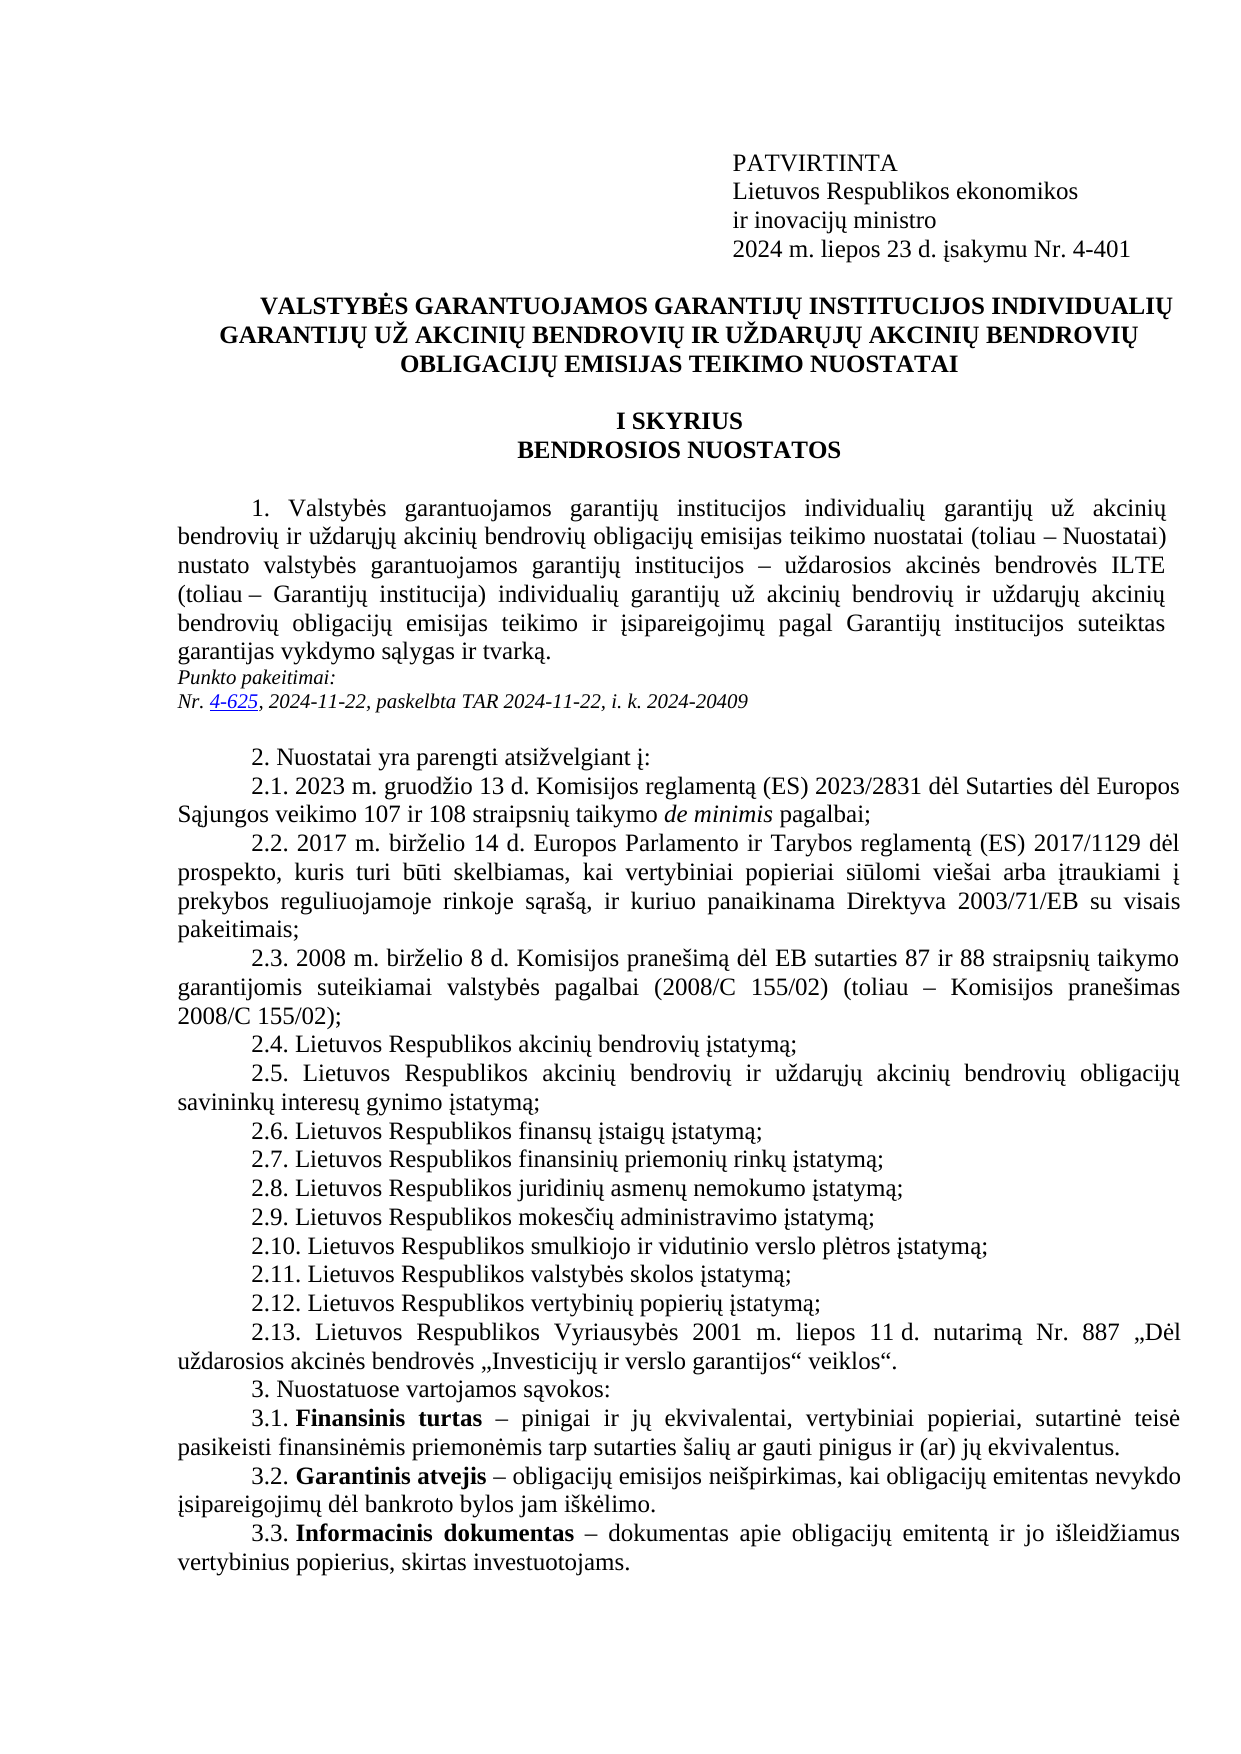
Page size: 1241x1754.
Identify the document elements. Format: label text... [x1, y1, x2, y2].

text 3.2. Garantinis atvejis – obligacijų emisijos neišpirkimas, kai obligacijų emitentas nevykdo įsipareigojimų dėl bankroto bylos jam iškėlimo. [177, 1461, 1181, 1518]
text 2. Nuostatai yra parengti atsižvelgiant į: [177, 742, 1181, 771]
text 2024 m. liepos 23 d. įsakymu Nr. 4-401 [177, 234, 1181, 263]
text 2.4. Lietuvos Respublikos akcinių bendrovių įstatymą; [177, 1029, 1181, 1058]
text Nr. 4-625, 2024-11-22, paskelbta TAR 2024-11-22, i. k. 2024-20409 [177, 689, 1181, 713]
text 2.1. 2023 m. gruodžio 13 d. Komisijos reglamentą (ES) 2023/2831 dėl Sutarties dėl Europos Sąjungos veikimo 107 ir 108 straipsnių taikymo de minimis pagalbai; [177, 771, 1181, 828]
text VALSTYBĖS GARANTUOJAMOS GARANTIJŲ INSTITUCIJOS INDIVIDUALIŲ garantijų už AKCINIŲ bendrovių IR UŽDARŲJŲ AKCINIŲ BENDROVIŲ obligacijų emisijas teikimo nuostatai [177, 291, 1181, 378]
text 3. Nuostatuose vartojamos sąvokos: [177, 1374, 1181, 1403]
text 2.12. Lietuvos Respublikos vertybinių popierių įstatymą; [177, 1288, 1181, 1317]
text 2.8. Lietuvos Respublikos juridinių asmenų nemokumo įstatymą; [177, 1173, 1181, 1202]
text BENDROSIOS NUOSTATOS [177, 435, 1181, 464]
text 2.10. Lietuvos Respublikos smulkiojo ir vidutinio verslo plėtros įstatymą; [177, 1231, 1181, 1259]
text 1. Valstybės garantuojamos garantijų institucijos individualių garantijų už akcinių bendrovių ir uždarųjų akcinių bendrovių obligacijų emisijas teikimo nuostatai (toliau – Nuostatai) nustato valstybės garantuojamos garantijų institucijos – uždarosios akcinės bendrovės ILTE (toliau – Garantijų institucija) individualių garantijų už akcinių bendrovių ir uždarųjų akcinių bendrovių obligacijų emisijas teikimo ir įsipareigojimų pagal Garantijų institucijos suteiktas garantijas vykdymo sąlygas ir tvarką. [177, 493, 1166, 665]
text 2.5. Lietuvos Respublikos akcinių bendrovių ir uždarųjų akcinių bendrovių obligacijų savininkų interesų gynimo įstatymą; [177, 1058, 1181, 1116]
text 2.13. Lietuvos Respublikos Vyriausybės 2001 m. liepos 11 d. nutarimą Nr. 887 „Dėl uždarosios akcinės bendrovės „Investicijų ir verslo garantijos“ veiklos“. [177, 1317, 1181, 1374]
text 3.1. Finansinis turtas – pinigai ir jų ekvivalentai, vertybiniai popieriai, sutartinė teisė pasikeisti finansinėmis priemonėmis tarp sutarties šalių ar gauti pinigus ir (ar) jų ekvivalentus. [177, 1403, 1181, 1461]
text I SKYRIUS [177, 406, 1181, 435]
text 2.11. Lietuvos Respublikos valstybės skolos įstatymą; [177, 1259, 1181, 1288]
text 2.2. 2017 m. birželio 14 d. Europos Parlamento ir Tarybos reglamentą (ES) 2017/1129 dėl prospekto, kuris turi būti skelbiamas, kai vertybiniai popieriai siūlomi viešai arba įtraukiami į prekybos reguliuojamoje rinkoje sąrašą, ir kuriuo panaikinama Direktyva 2003/71/EB su visais pakeitimais; [177, 828, 1181, 943]
text 2.6. Lietuvos Respublikos finansų įstaigų įstatymą; [177, 1116, 1181, 1144]
text PATVIRTINTA [177, 148, 1181, 176]
text ir inovacijų ministro [177, 205, 1181, 234]
text 2.9. Lietuvos Respublikos mokesčių administravimo įstatymą; [177, 1202, 1181, 1231]
text Lietuvos Respublikos ekonomikos [177, 176, 1181, 205]
text 2.7. Lietuvos Respublikos finansinių priemonių rinkų įstatymą; [177, 1144, 1181, 1173]
text 3.3. Informacinis dokumentas – dokumentas apie obligacijų emitentą ir jo išleidžiamus vertybinius popierius, skirtas investuotojams. [177, 1518, 1181, 1576]
text Punkto pakeitimai: [177, 665, 1181, 689]
text 2.3. 2008 m. birželio 8 d. Komisijos pranešimą dėl EB sutarties 87 ir 88 straipsnių taikymo garantijomis suteikiamai valstybės pagalbai (2008/C 155/02) (toliau – Komisijos pranešimas 2008/C 155/02); [177, 943, 1181, 1029]
